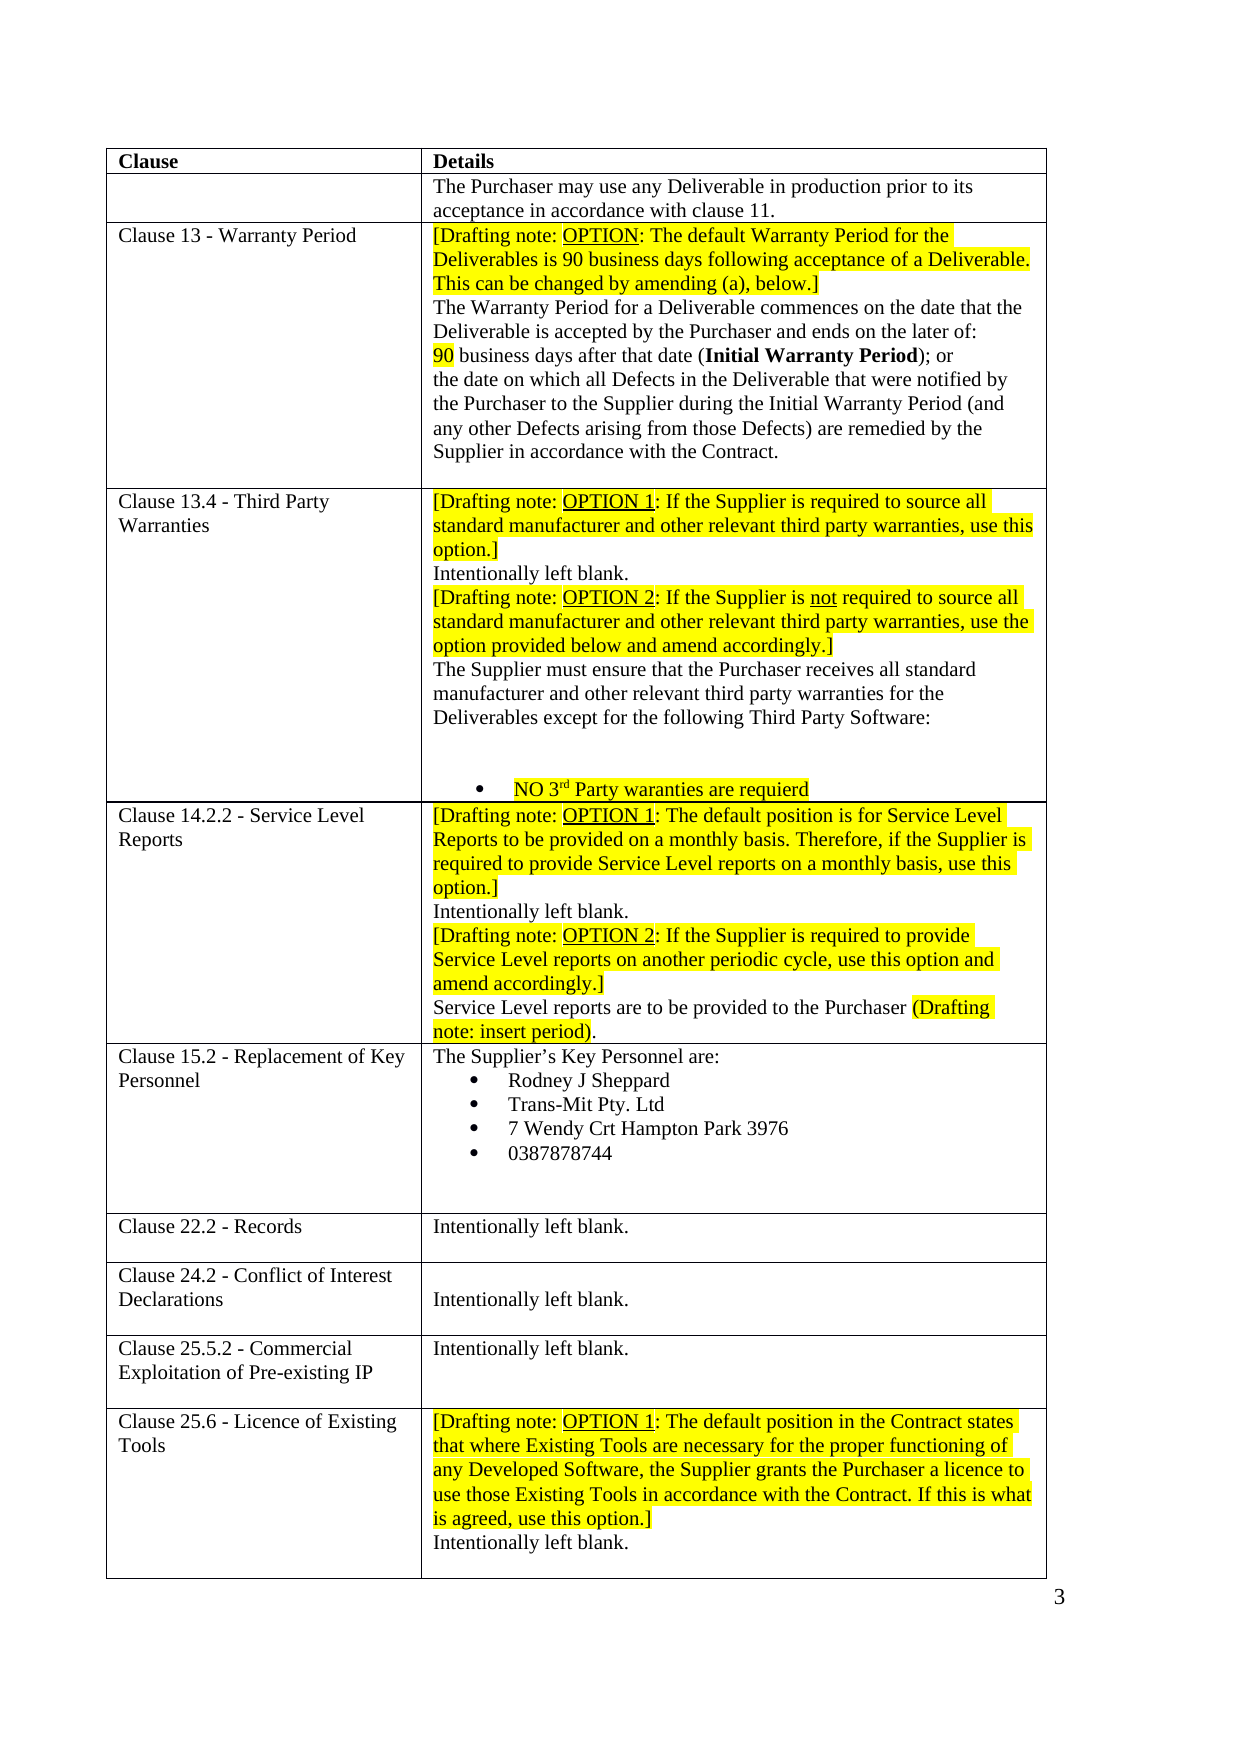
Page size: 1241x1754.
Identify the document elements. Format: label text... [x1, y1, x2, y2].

table_cell Intentionally left blank. [422, 1214, 1046, 1262]
table_cell Clause 13 - Warranty Period [107, 223, 421, 488]
table_cell The Purchaser may use any Deliverable in production prior to its acceptance in accordance with clause 11. [422, 174, 1046, 222]
table_cell [Drafting note: OPTION 1: The default position is for Service Level Reports to be provided on a monthly basis. Therefore, if the Supplier is required to provide Service Level reports on a monthly basis, use this option.] Intentionally left blank. [Drafting note: OPTION 2: If the Supplier is required to provide Service Level reports on another periodic cycle, use this option and amend accordingly.] Service Level reports are to be provided to the Purchaser (Drafting note: insert period). [422, 803, 1046, 1043]
table_cell Intentionally left blank. [422, 1263, 1046, 1335]
table_header Details [422, 149, 1046, 173]
table_cell [Drafting note: OPTION 1: If the Supplier is required to source all standard manufacturer and other relevant third party warranties, use this option.] Intentionally left blank. [Drafting note: OPTION 2: If the Supplier is not required to source all standard manufacturer and other relevant third party warranties, use the option provided below and amend accordingly.] The Supplier must ensure that the Purchaser receives all standard manufacturer and other relevant third party warranties for the Deliverables except for the following Third Party Software: NO 3rd Party waranties are requierd [422, 489, 1046, 801]
table_cell Clause 14.2.2 - Service Level Reports [107, 803, 421, 1043]
table_cell Clause 24.2 - Conflict of Interest Declarations [107, 1263, 421, 1335]
table_cell [Drafting note: OPTION 1: The default position in the Contract states that where Existing Tools are necessary for the proper functioning of any Developed Software, the Supplier grants the Purchaser a licence to use those Existing Tools in accordance with the Contract. If this is what is agreed, use this option.] Intentionally left blank. [422, 1409, 1046, 1578]
table_header Clause [107, 149, 421, 173]
table_cell Clause 22.2 - Records [107, 1214, 421, 1262]
table_cell Clause 13.4 - Third Party Warranties [107, 489, 421, 801]
table_cell Clause 25.6 - Licence of Existing Tools [107, 1409, 421, 1578]
table_cell Clause 25.5.2 - Commercial Exploitation of Pre-existing IP [107, 1336, 421, 1408]
table_cell [107, 174, 421, 222]
table_cell The Supplier’s Key Personnel are: Rodney J Sheppard Trans-Mit Pty. Ltd 7 Wendy Crt Hampton Park 3976 0387878744 [422, 1044, 1046, 1213]
table_cell [Drafting note: OPTION: The default Warranty Period for the Deliverables is 90 business days following acceptance of a Deliverable. This can be changed by amending (a), below.] The Warranty Period for a Deliverable commences on the date that the Deliverable is accepted by the Purchaser and ends on the later of: 90 business days after that date (Initial Warranty Period); or the date on which all Defects in the Deliverable that were notified by the Purchaser to the Supplier during the Initial Warranty Period (and any other Defects arising from those Defects) are remedied by the Supplier in accordance with the Contract. [422, 223, 1046, 488]
table_cell Intentionally left blank. [422, 1336, 1046, 1408]
table_cell Clause 15.2 - Replacement of Key Personnel [107, 1044, 421, 1213]
